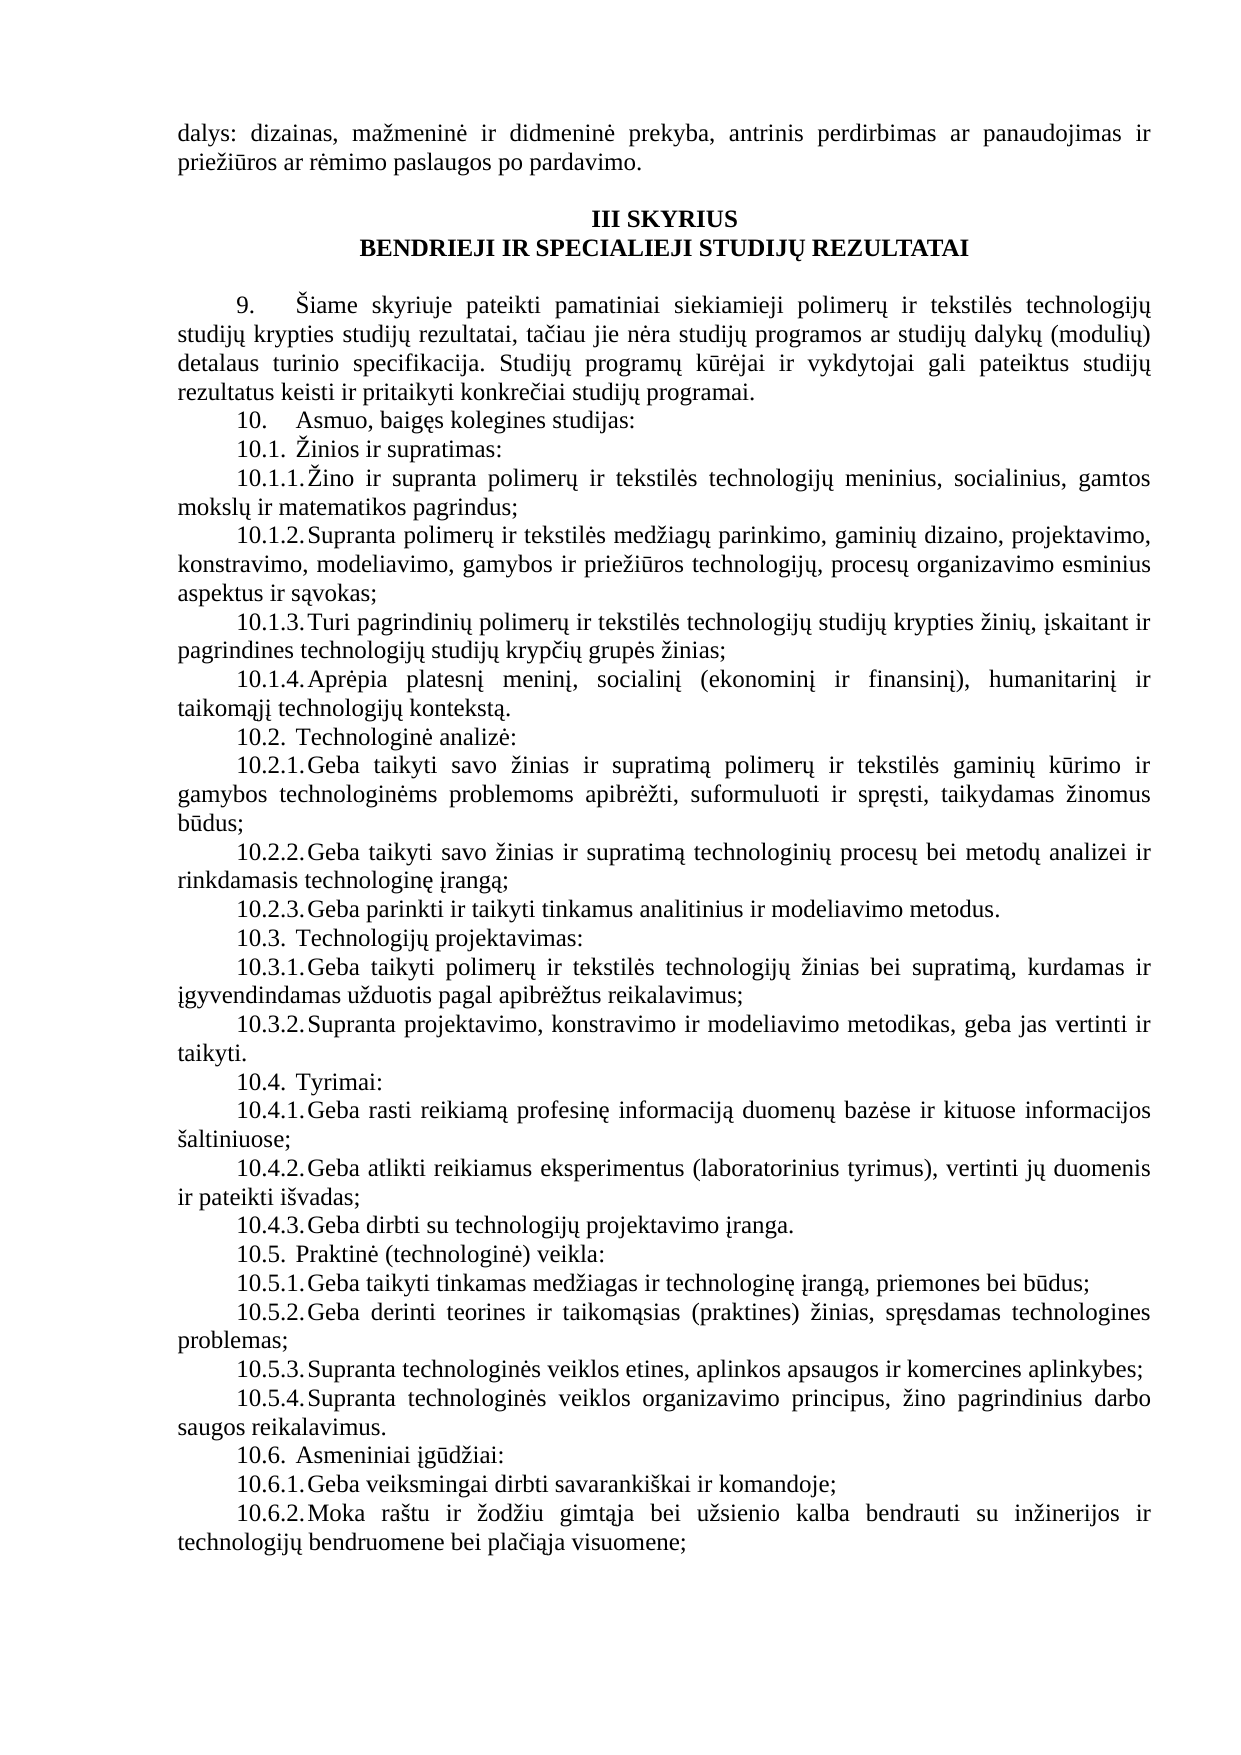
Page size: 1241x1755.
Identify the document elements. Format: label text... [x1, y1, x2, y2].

text 10.5.4. Supranta technologinės veiklos organizavimo principus, žino pagrindinius darbo saugos reikalavimus. [177, 1383, 1152, 1441]
text 10.1.2. Supranta polimerų ir tekstilės medžiagų parinkimo, gaminių dizaino, projektavimo, konstravimo, modeliavimo, gamybos ir priežiūros technologijų, procesų organizavimo esminius aspektus ir sąvokas; [177, 521, 1152, 607]
text 10.1. Žinios ir supratimas: [177, 434, 1152, 463]
text 10.5.1. Geba taikyti tinkamas medžiagas ir technologinę įrangą, priemones bei būdus; [177, 1268, 1152, 1297]
text 10.3. Technologijų projektavimas: [177, 923, 1152, 952]
text 10.4.2. Geba atlikti reikiamus eksperimentus (laboratorinius tyrimus), vertinti jų duomenis ir pateikti išvadas; [177, 1153, 1152, 1211]
text 10.6.2. Moka raštu ir žodžiu gimtąja bei užsienio kalba bendrauti su inžinerijos ir technologijų bendruomene bei plačiąja visuomene; [177, 1498, 1152, 1556]
text 10.2. Technologinė analizė: [177, 722, 1152, 751]
text 10.3.1. Geba taikyti polimerų ir tekstilės technologijų žinias bei supratimą, kurdamas ir įgyvendindamas užduotis pagal apibrėžtus reikalavimus; [177, 952, 1152, 1009]
text 10.1.3. Turi pagrindinių polimerų ir tekstilės technologijų studijų krypties žinių, įskaitant ir pagrindines technologijų studijų krypčių grupės žinias; [177, 607, 1152, 664]
text BENDRIEJI IR SPECIALIEJI STUDIJŲ REZULTATAI [177, 233, 1152, 262]
text 10.1.4. Aprėpia platesnį meninį, socialinį (ekonominį ir finansinį), humanitarinį ir taikomąjį technologijų kontekstą. [177, 664, 1152, 722]
text 10.2.3. Geba parinkti ir taikyti tinkamus analitinius ir modeliavimo metodus. [177, 894, 1152, 923]
text 10. Asmuo, baigęs kolegines studijas: [177, 406, 1152, 434]
text 10.4. Tyrimai: [177, 1067, 1152, 1096]
text 10.2.2. Geba taikyti savo žinias ir supratimą technologinių procesų bei metodų analizei ir rinkdamasis technologinę įrangą; [177, 837, 1152, 894]
text 10.5.2. Geba derinti teorines ir taikomąsias (praktines) žinias, spręsdamas technologines problemas; [177, 1297, 1152, 1354]
text 10.4.1. Geba rasti reikiamą profesinę informaciją duomenų bazėse ir kituose informacijos šaltiniuose; [177, 1096, 1152, 1153]
text 10.6. Asmeniniai įgūdžiai: [177, 1441, 1152, 1469]
text 10.5.3. Supranta technologinės veiklos etines, aplinkos apsaugos ir komercines aplinkybes; [177, 1354, 1152, 1383]
text 9. Šiame skyriuje pateikti pamatiniai siekiamieji polimerų ir tekstilės technologijų studijų krypties studijų rezultatai, tačiau jie nėra studijų programos ar studijų dalykų (modulių) detalaus turinio specifikacija. Studijų programų kūrėjai ir vykdytojai gali pateiktus studijų rezultatus keisti ir pritaikyti konkrečiai studijų programai. [177, 291, 1152, 406]
text 10.1.1. Žino ir supranta polimerų ir tekstilės technologijų meninius, socialinius, gamtos mokslų ir matematikos pagrindus; [177, 463, 1152, 521]
text 10.3.2. Supranta projektavimo, konstravimo ir modeliavimo metodikas, geba jas vertinti ir taikyti. [177, 1009, 1152, 1067]
text 10.6.1. Geba veiksmingai dirbti savarankiškai ir komandoje; [177, 1469, 1152, 1498]
text 10.2.1. Geba taikyti savo žinias ir supratimą polimerų ir tekstilės gaminių kūrimo ir gamybos technologinėms problemoms apibrėžti, suformuluoti ir spręsti, taikydamas žinomus būdus; [177, 751, 1152, 837]
text III SKYRIUS [177, 204, 1152, 233]
text 10.5. Praktinė (technologinė) veikla: [177, 1239, 1152, 1268]
text 10.4.3. Geba dirbti su technologijų projektavimo įranga. [177, 1211, 1152, 1239]
text dalys: dizainas, mažmeninė ir didmeninė prekyba, antrinis perdirbimas ar panaudojimas ir priežiūros ar rėmimo paslaugos po pardavimo. [177, 118, 1152, 176]
